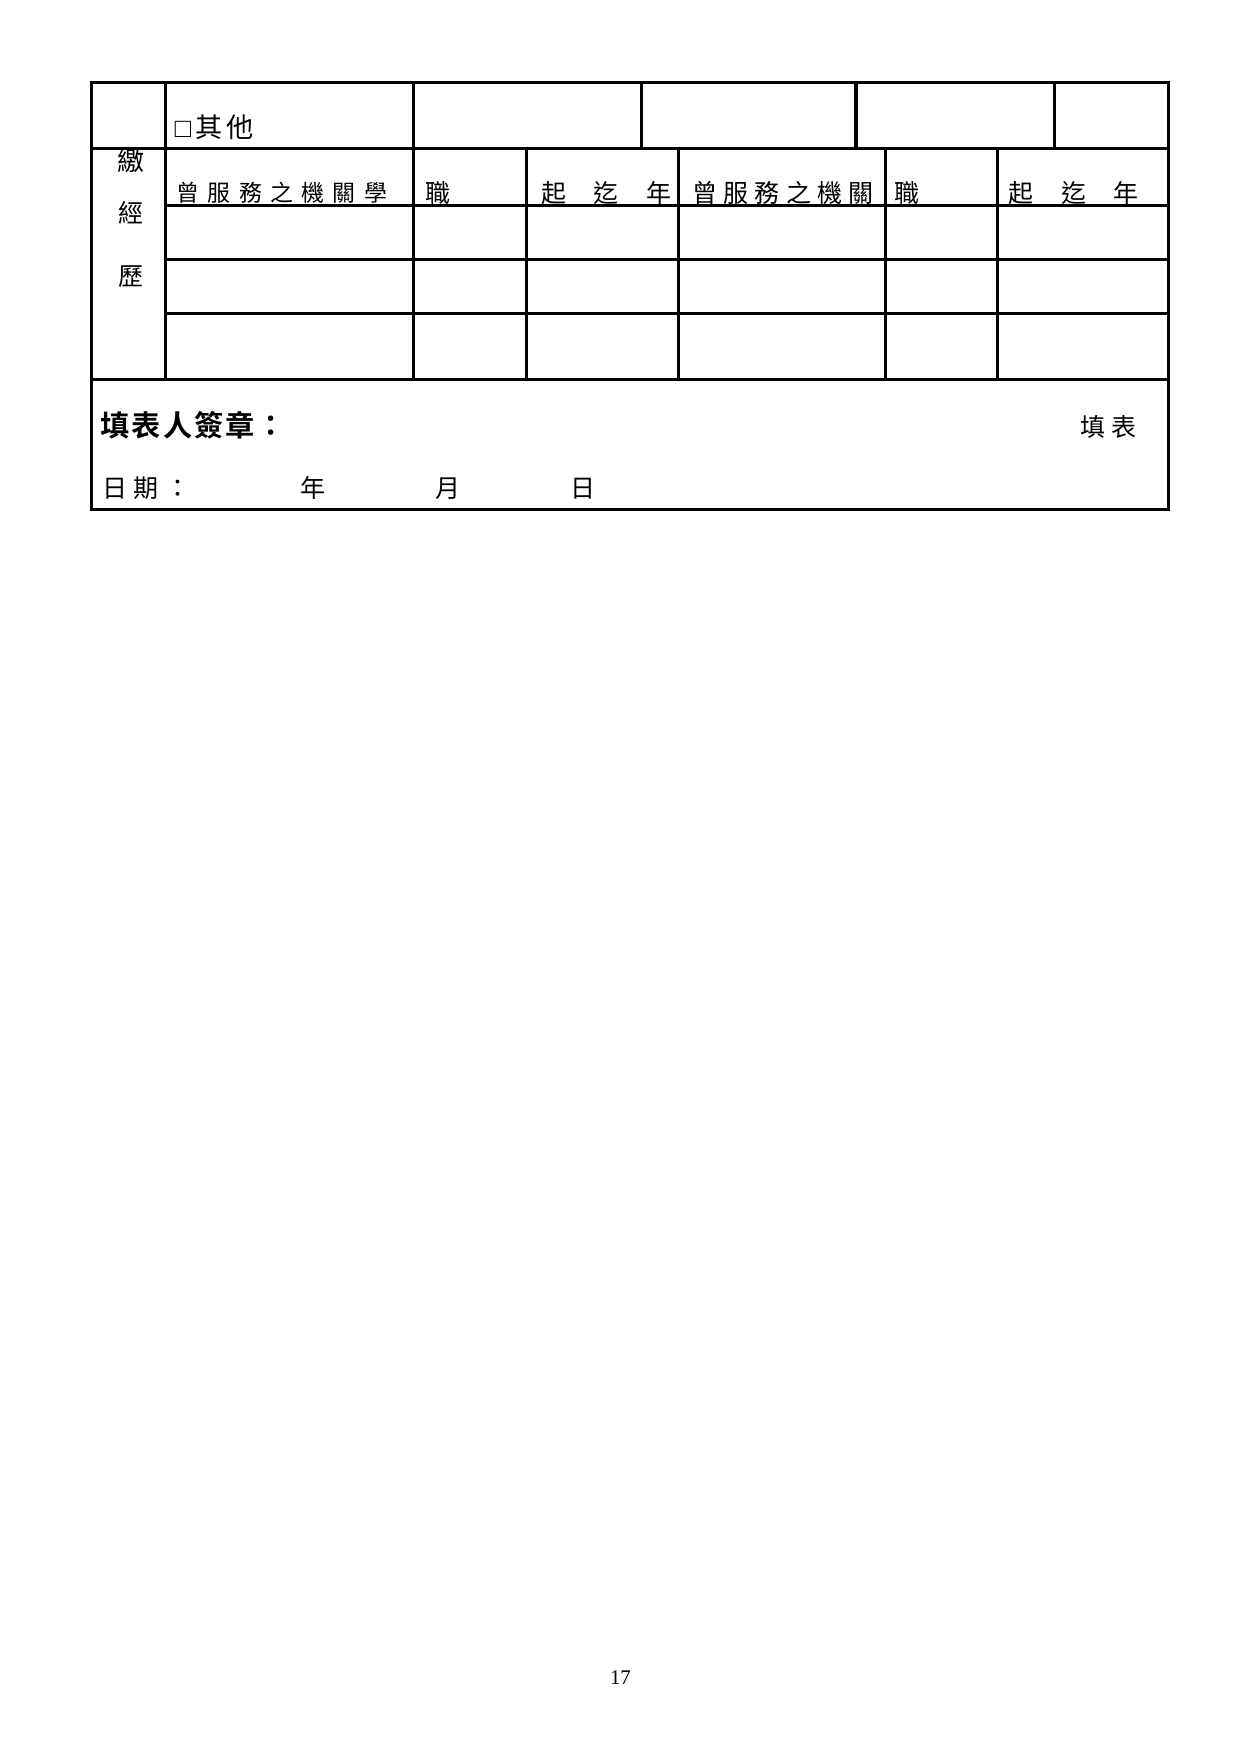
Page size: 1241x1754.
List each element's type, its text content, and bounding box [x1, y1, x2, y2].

table_cell [528, 315, 677, 378]
table_cell [680, 261, 884, 312]
table_cell [415, 261, 525, 312]
table_cell [167, 207, 412, 258]
table_cell [528, 207, 677, 258]
table_cell [167, 261, 412, 312]
table_cell 曾服務之機關學校 [306, 186, 316, 203]
table_cell [999, 261, 1167, 312]
table_cell [415, 315, 525, 378]
table_cell [1056, 84, 1167, 147]
table_cell [528, 261, 677, 312]
table_cell 填表人簽章： 填表日期： 年 月 日 [93, 381, 1167, 508]
table_cell 起 迄 年 月 [528, 150, 677, 203]
table_cell 職 稱 [887, 150, 996, 203]
table_cell [680, 315, 884, 378]
table_cell 應 繳 驗 證 件 [93, 84, 164, 147]
table_cell [887, 261, 996, 312]
table_cell 經 歷 [93, 150, 164, 378]
table_cell [643, 84, 854, 147]
table_cell [603, 84, 640, 147]
table_cell [415, 84, 603, 147]
table_cell 職 稱 [415, 150, 525, 203]
table_cell □其他 [167, 84, 412, 147]
table_cell 起 迄 年 月 [999, 150, 1167, 203]
table_cell [999, 315, 1167, 378]
table_cell [415, 207, 525, 258]
table_cell [167, 315, 412, 378]
table_cell [887, 207, 996, 258]
table_cell 曾服務之機關學校 [167, 150, 412, 203]
table_cell [999, 207, 1167, 258]
table_cell [858, 84, 1053, 147]
table_cell 曾服務之機關學校 [680, 150, 884, 203]
table_cell [680, 207, 884, 258]
table_cell [887, 315, 996, 378]
